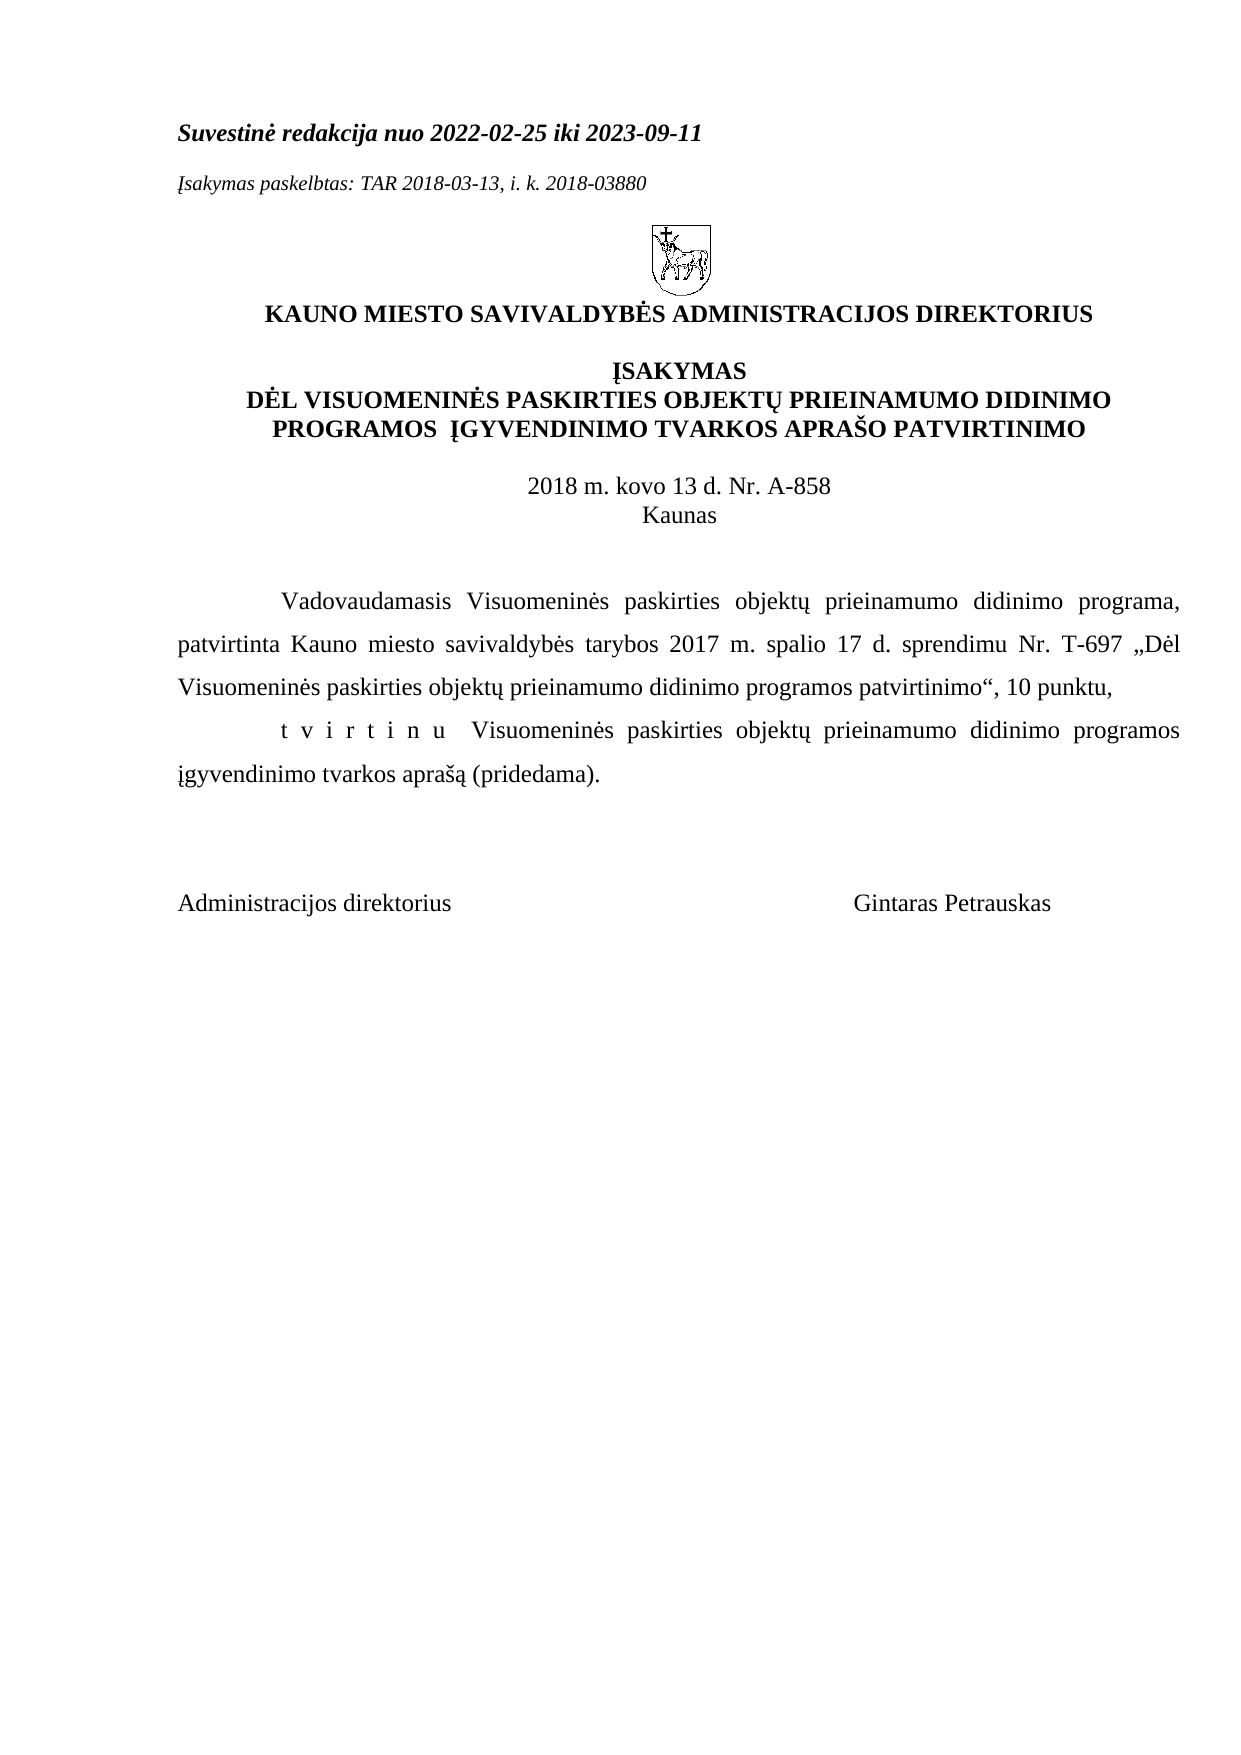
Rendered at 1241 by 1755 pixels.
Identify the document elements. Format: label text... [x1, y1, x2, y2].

text Kaunas [177, 500, 1181, 529]
text Įsakymas paskelbtas: TAR 2018-03-13, i. k. 2018-03880 [177, 171, 1181, 195]
text KAUNO MIESTO SAVIVALDYBĖS ADMINISTRACIJOS DIREKTORIUS [177, 299, 1181, 327]
text t v i r t i n u Visuomeninės paskirties objektų prieinamumo didinimo programos įgyvendinimo tvarkos aprašą (pridedama). [177, 716, 1181, 787]
text Vadovaudamasis Visuomeninės paskirties objektų prieinamumo didinimo programa, patvirtinta Kauno miesto savivaldybės tarybos 2017 m. spalio 17 d. sprendimu Nr. T-697 „Dėl Visuomeninės paskirties objektų prieinamumo didinimo programos patvirtinimo“, 10 punktu, [177, 586, 1181, 701]
text Administracijos direktorius Gintaras Petrauskas [177, 888, 1181, 917]
text Suvestinė redakcija nuo 2022-02-25 iki 2023-09-11 [177, 118, 1181, 147]
text 2018 m. kovo 13 d. Nr. A-858 [177, 471, 1181, 500]
text DĖL VISUOMENINĖS PASKIRTIES OBJEKTŲ PRIEINAMUMO DIDINIMO PROGRAMOS ĮGYVENDINIMO TVARKOS APRAŠO PATVIRTINIMO [177, 385, 1181, 442]
text ĮSAKYMAS [177, 356, 1181, 385]
